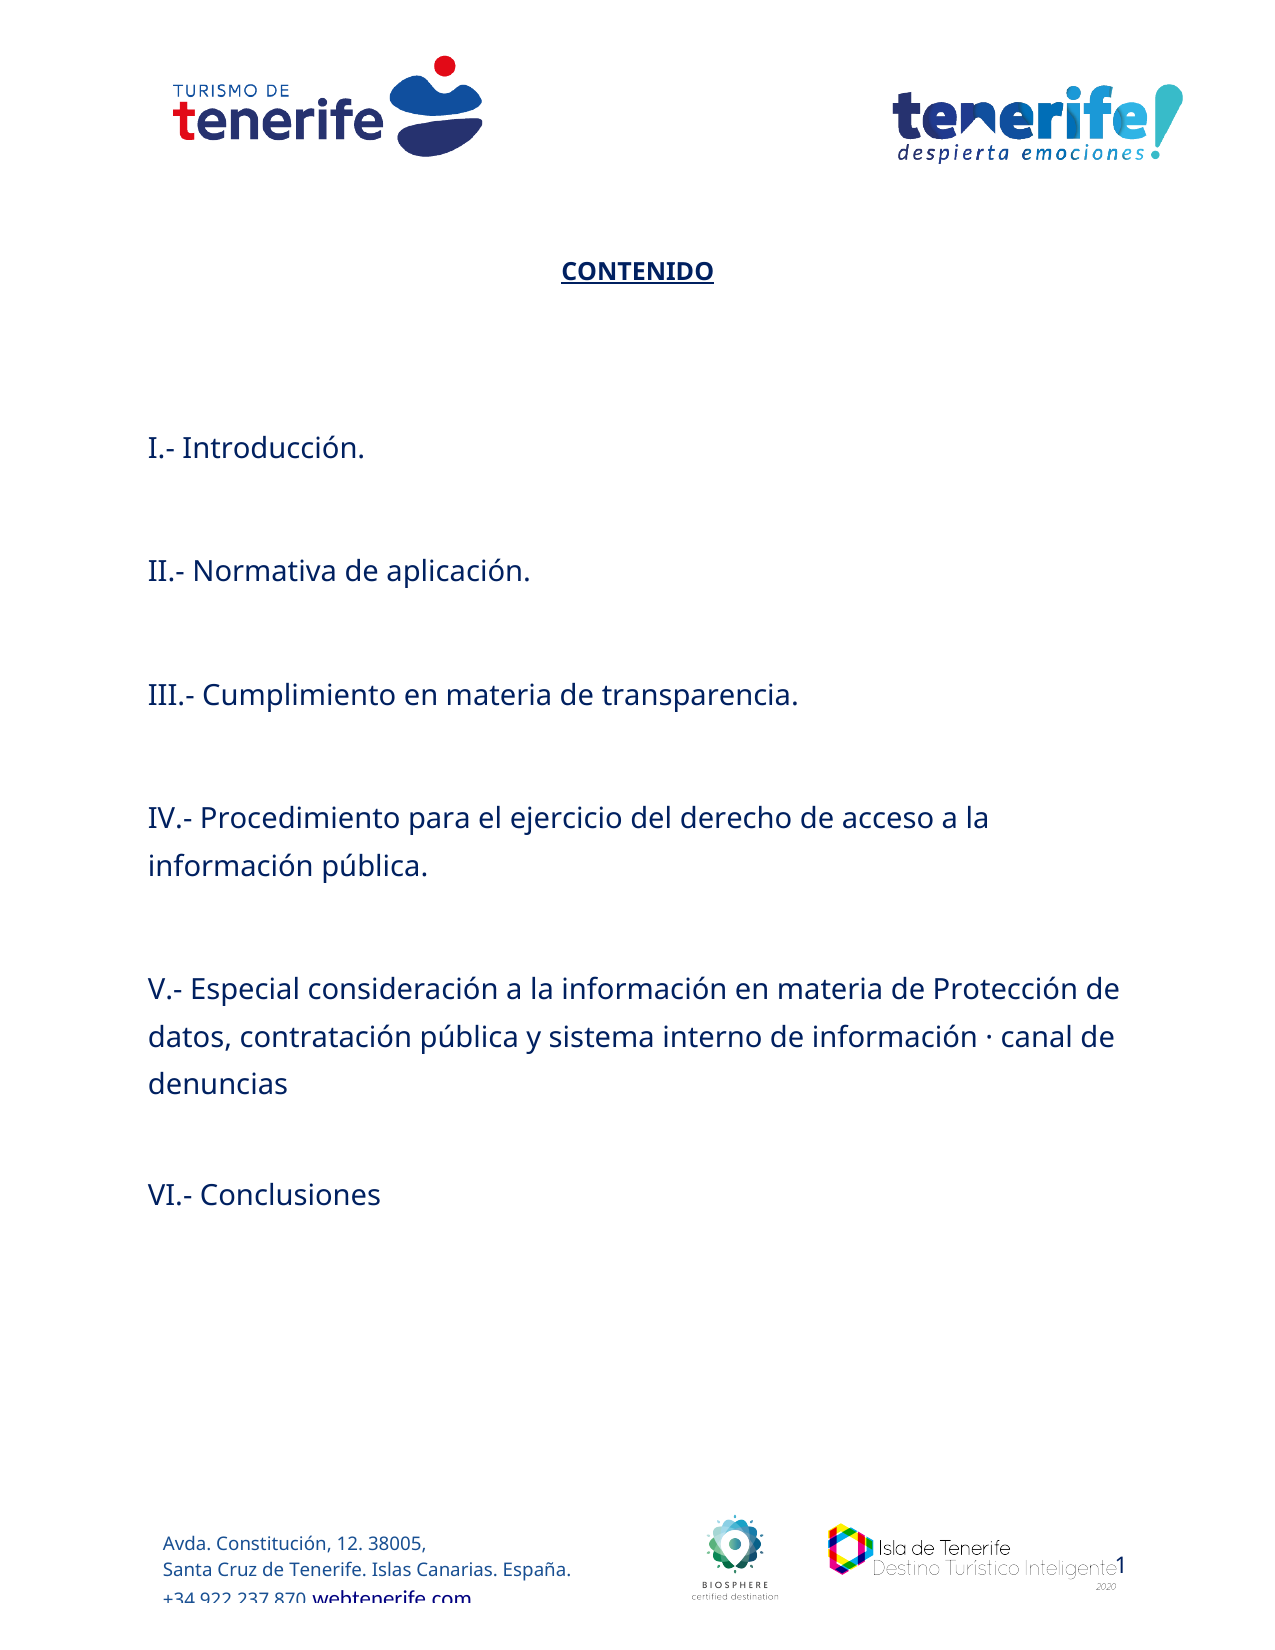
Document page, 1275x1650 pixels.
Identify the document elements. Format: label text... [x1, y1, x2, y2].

subtitle I.- Introducción. [148, 427, 1127, 467]
subtitle VI.- Conclusiones [148, 1174, 1127, 1214]
subtitle V.- Especial consideración a la información en materia de Protección de datos, contratación pública y sistema interno de información · canal de denuncias [148, 968, 1127, 1103]
subtitle CONTENIDO [148, 253, 1127, 287]
subtitle III.- Cumplimiento en materia de transparencia. [148, 674, 1127, 714]
subtitle II.- Normativa de aplicación. [148, 551, 1127, 590]
subtitle IV.- Procedimiento para el ejercicio del derecho de acceso a la información pública. [148, 797, 1127, 885]
